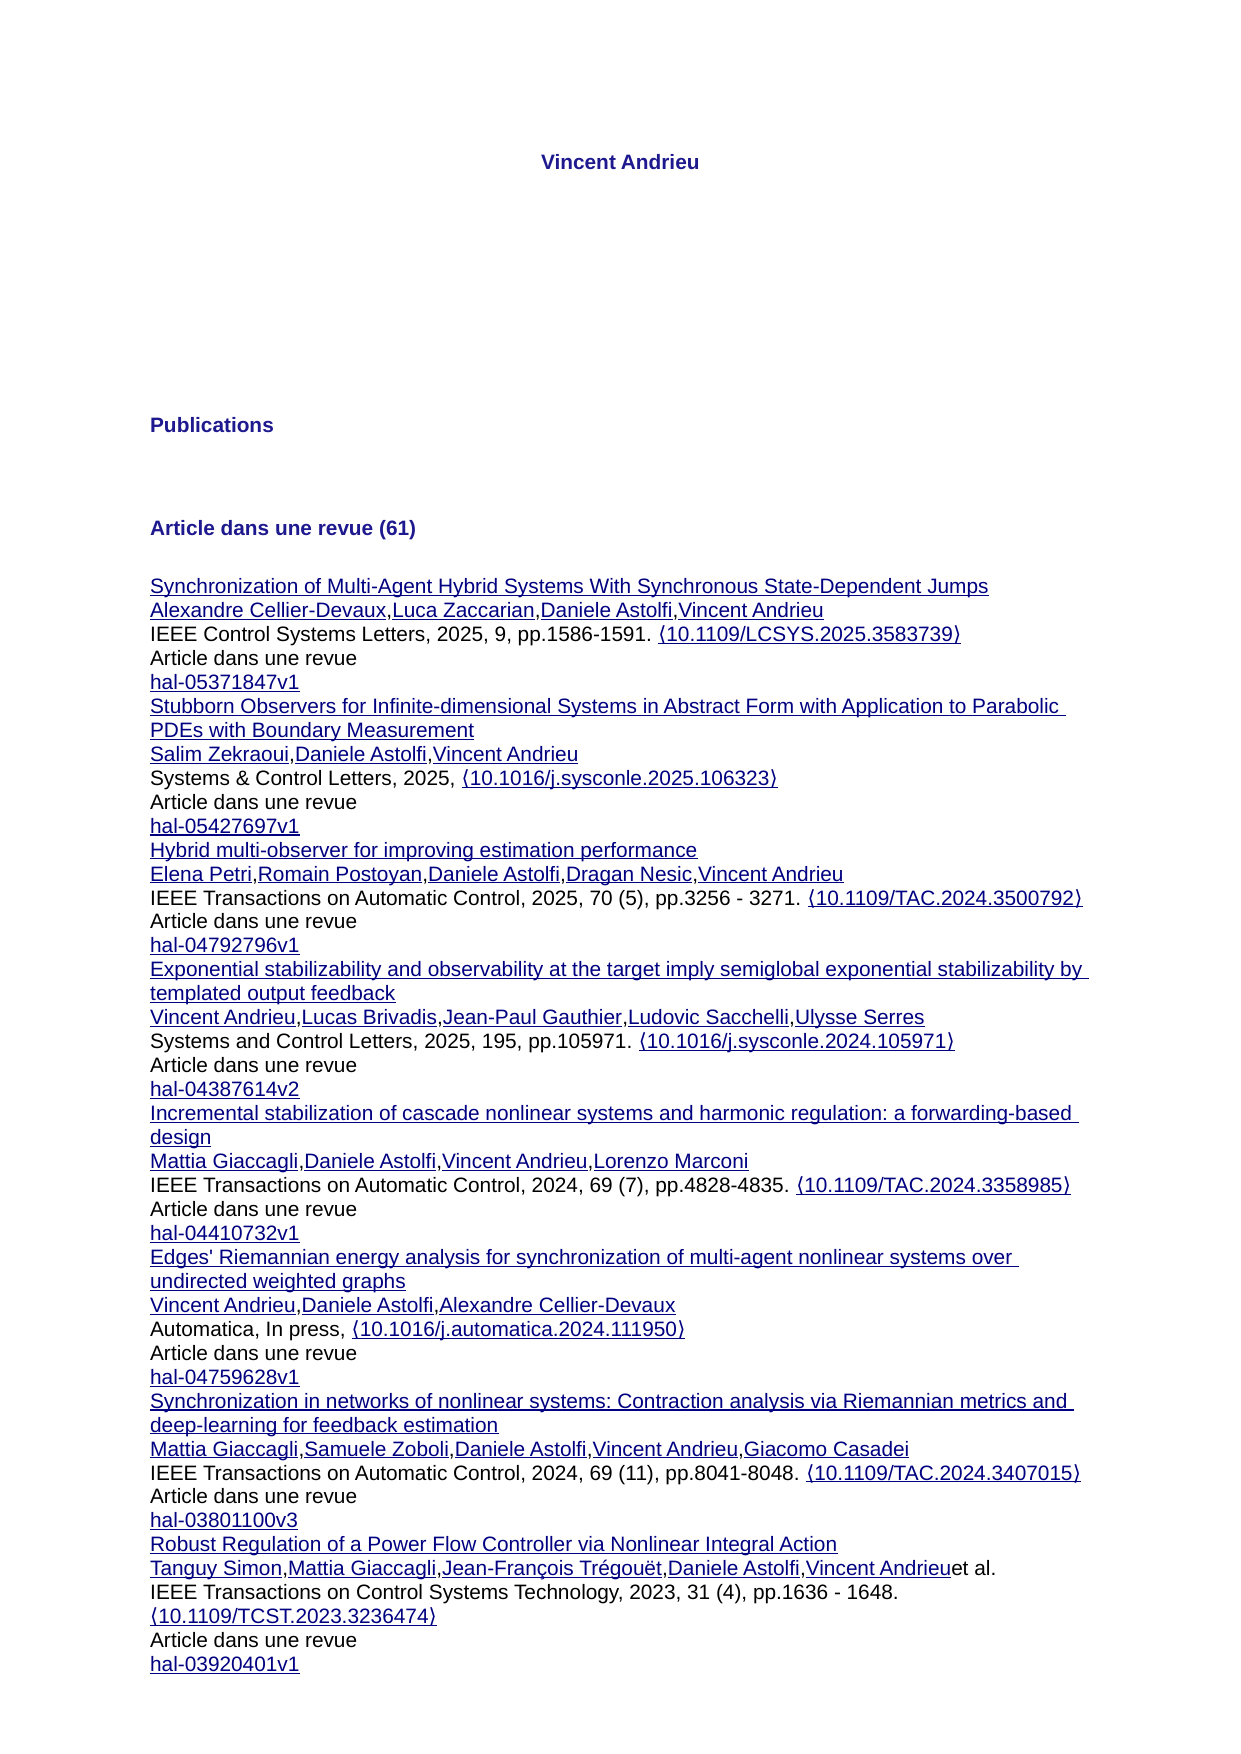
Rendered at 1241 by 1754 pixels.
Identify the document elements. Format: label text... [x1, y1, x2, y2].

table_cell Incremental stabilization of cascade nonlinear systems and harmonic regulation: a forwarding-based design Mattia Giaccagli,Daniele Astolfi,Vincent Andrieu,Lorenzo Marconi IEEE Transactions on Automatic Control, 2024, 69 (7), pp.4828-4835. ⟨10.1109/TAC.2024.3358985⟩ Article dans une revue hal-04410732v1 [150, 1101, 1090, 1245]
table_cell Synchronization in networks of nonlinear systems: Contraction analysis via Riemannian metrics and deep-learning for feedback estimation Mattia Giaccagli,Samuele Zoboli,Daniele Astolfi,Vincent Andrieu,Giacomo Casadei IEEE Transactions on Automatic Control, 2024, 69 (11), pp.8041-8048. ⟨10.1109/TAC.2024.3407015⟩ Article dans une revue hal-03801100v3 [150, 1389, 1090, 1532]
subtitle Vincent Andrieu [150, 150, 1090, 174]
subtitle Publications [150, 412, 1090, 436]
table_cell Hybrid multi-observer for improving estimation performance Elena Petri,Romain Postoyan,Daniele Astolfi,Dragan Nesic,Vincent Andrieu IEEE Transactions on Automatic Control, 2025, 70 (5), pp.3256 - 3271. ⟨10.1109/TAC.2024.3500792⟩ Article dans une revue hal-04792796v1 [150, 838, 1090, 957]
table_header Synchronization of Multi-Agent Hybrid Systems With Synchronous State-Dependent Jumps Alexandre Cellier-Devaux,Luca Zaccarian,Daniele Astolfi,Vincent Andrieu IEEE Control Systems Letters, 2025, 9, pp.1586-1591. ⟨10.1109/LCSYS.2025.3583739⟩ Article dans une revue hal-05371847v1 [150, 574, 1090, 694]
table_cell Edges' Riemannian energy analysis for synchronization of multi-agent nonlinear systems over undirected weighted graphs Vincent Andrieu,Daniele Astolfi,Alexandre Cellier-Devaux Automatica, In press, ⟨10.1016/j.automatica.2024.111950⟩ Article dans une revue hal-04759628v1 [150, 1245, 1090, 1388]
table_cell Robust Regulation of a Power Flow Controller via Nonlinear Integral Action Tanguy Simon,Mattia Giaccagli,Jean-François Trégouët,Daniele Astolfi,Vincent Andrieuet al. IEEE Transactions on Control Systems Technology, 2023, 31 (4), pp.1636 - 1648. ⟨10.1109/TCST.2023.3236474⟩ Article dans une revue hal-03920401v1 [150, 1532, 1090, 1676]
table_cell Exponential stabilizability and observability at the target imply semiglobal exponential stabilizability by templated output feedback Vincent Andrieu,Lucas Brivadis,Jean-Paul Gauthier,Ludovic Sacchelli,Ulysse Serres Systems and Control Letters, 2025, 195, pp.105971. ⟨10.1016/j.sysconle.2024.105971⟩ Article dans une revue hal-04387614v2 [150, 957, 1090, 1101]
subtitle Article dans une revue (61) [150, 516, 1090, 539]
table_cell Stubborn Observers for Infinite-dimensional Systems in Abstract Form with Application to Parabolic PDEs with Boundary Measurement Salim Zekraoui,Daniele Astolfi,Vincent Andrieu Systems & Control Letters, 2025, ⟨10.1016/j.sysconle.2025.106323⟩ Article dans une revue hal-05427697v1 [150, 694, 1090, 837]
